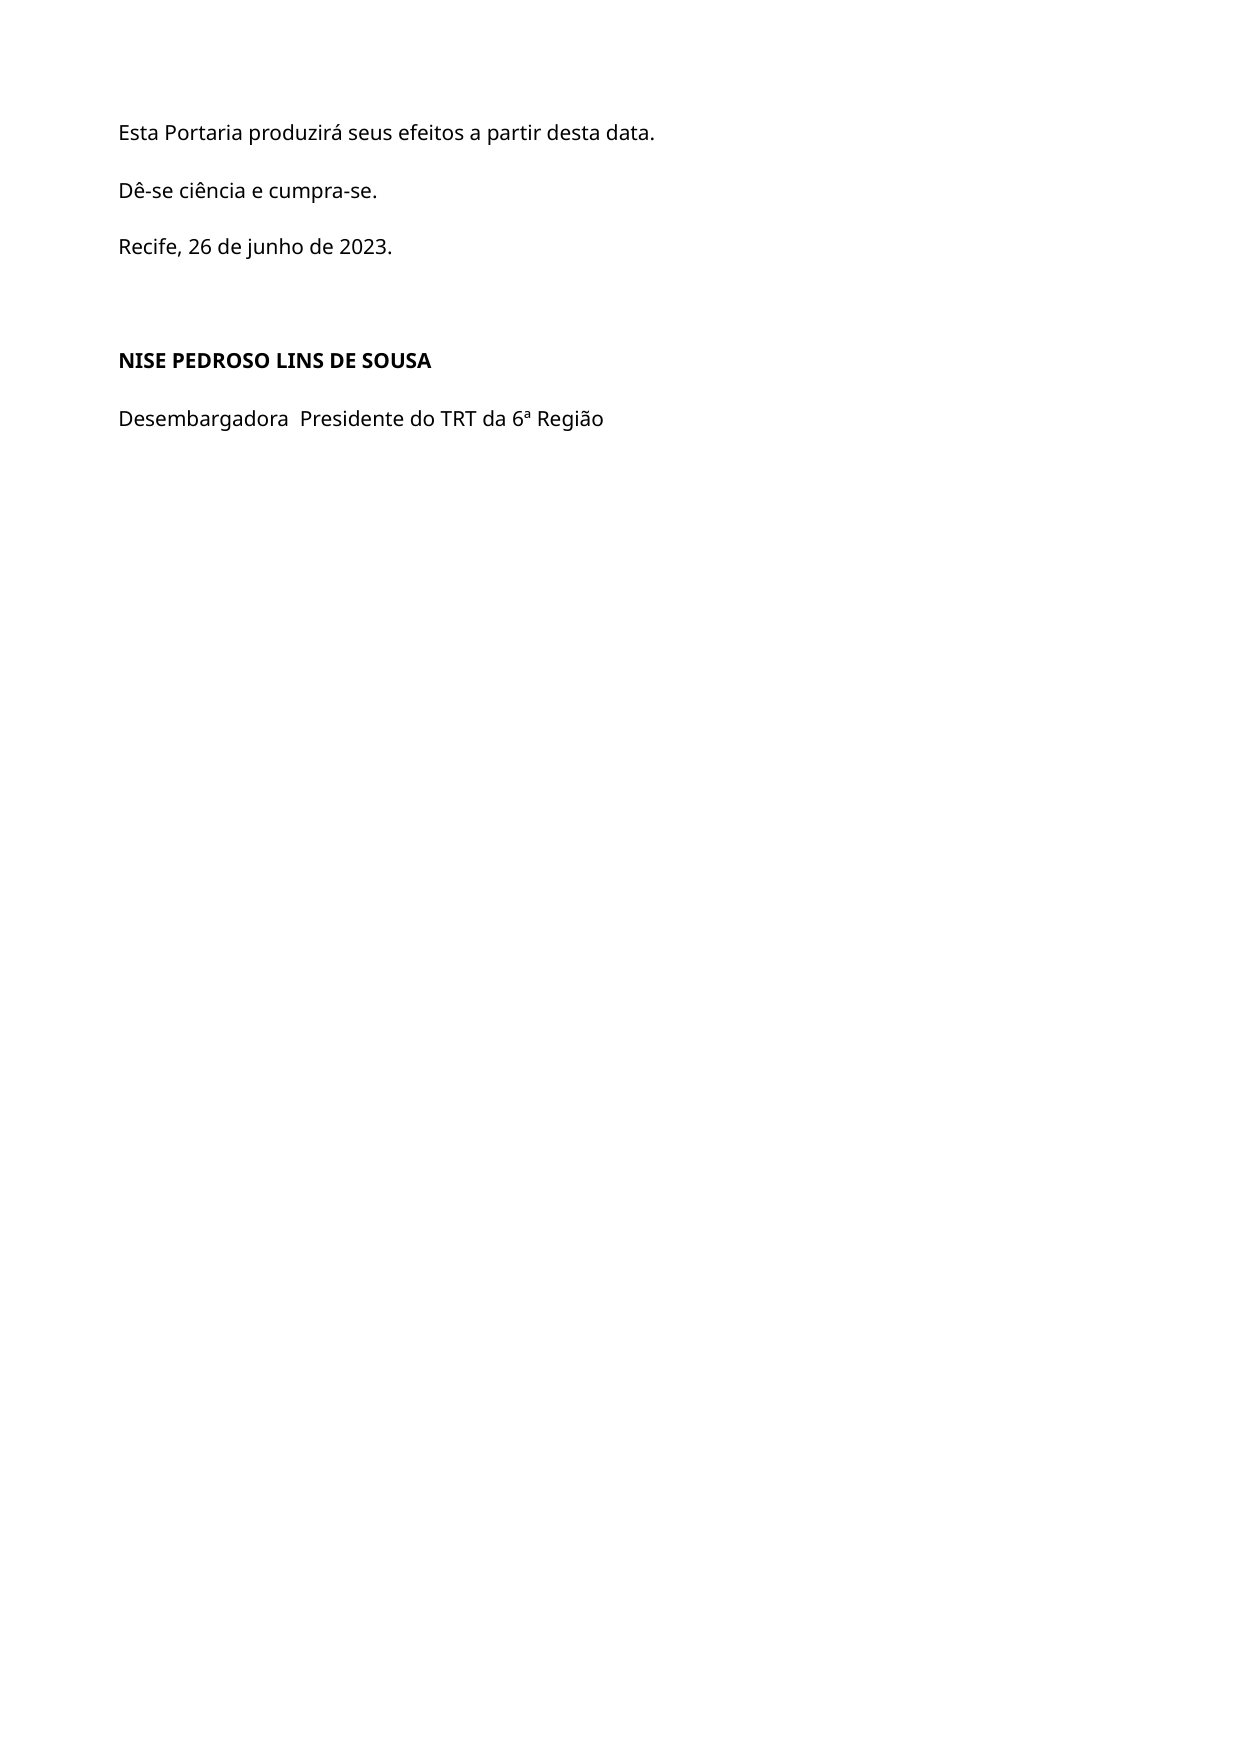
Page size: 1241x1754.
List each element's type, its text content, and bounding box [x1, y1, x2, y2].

text NISE PEDROSO LINS DE SOUSA [118, 346, 1120, 375]
text Esta Portaria produzirá seus efeitos a partir desta data. [118, 118, 1122, 147]
text Recife, 26 de junho de 2023. [118, 232, 1120, 261]
text Dê-se ciência e cumpra-se. [118, 176, 1120, 204]
text Desembargadora Presidente do TRT da 6ª Região [118, 404, 1120, 433]
